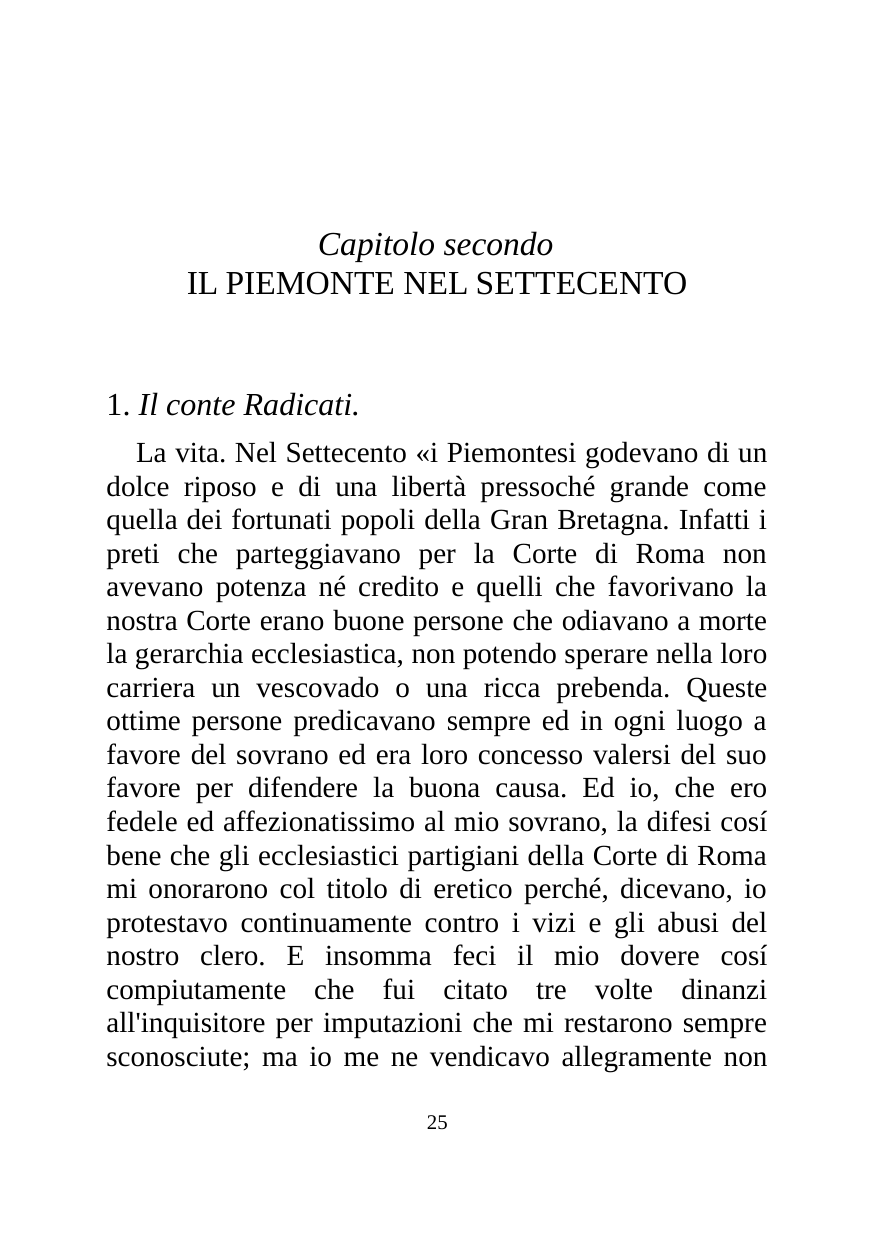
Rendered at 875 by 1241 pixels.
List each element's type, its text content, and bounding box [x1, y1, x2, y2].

subtitle Capitolo secondo IL PIEMONTE NEL SETTECENTO [106, 224, 768, 302]
text La vita. Nel Settecento «i Piemontesi godevano di un dolce riposo e di una libertà pressoché grande come quella dei fortunati popoli della Gran Bretagna. Infatti i preti che parteggiavano per la Corte di Roma non avevano potenza né credito e quelli che favorivano la nostra Corte erano buone persone che odiavano a morte la gerarchia ecclesiastica, non potendo sperare nella loro carriera un vescovado o una ricca prebenda. Queste ottime persone predicavano sempre ed in ogni luogo a favore del sovrano ed era loro concesso valersi del suo favore per difendere la buona causa. Ed io, che ero fedele ed affezionatissimo al mio sovrano, la difesi cosí bene che gli ecclesiastici partigiani della Corte di Roma mi onorarono col titolo di eretico perché, dicevano, io protestavo continuamente contro i vizi e gli abusi del nostro clero. E insomma feci il mio dovere cosí compiutamente che fui citato tre volte dinanzi all'inquisitore per imputazioni che mi restarono sempre sconosciute; ma io me ne vendicavo allegramente non [106, 435, 768, 1072]
subtitle 1. Il conte Radicati. [106, 386, 768, 423]
